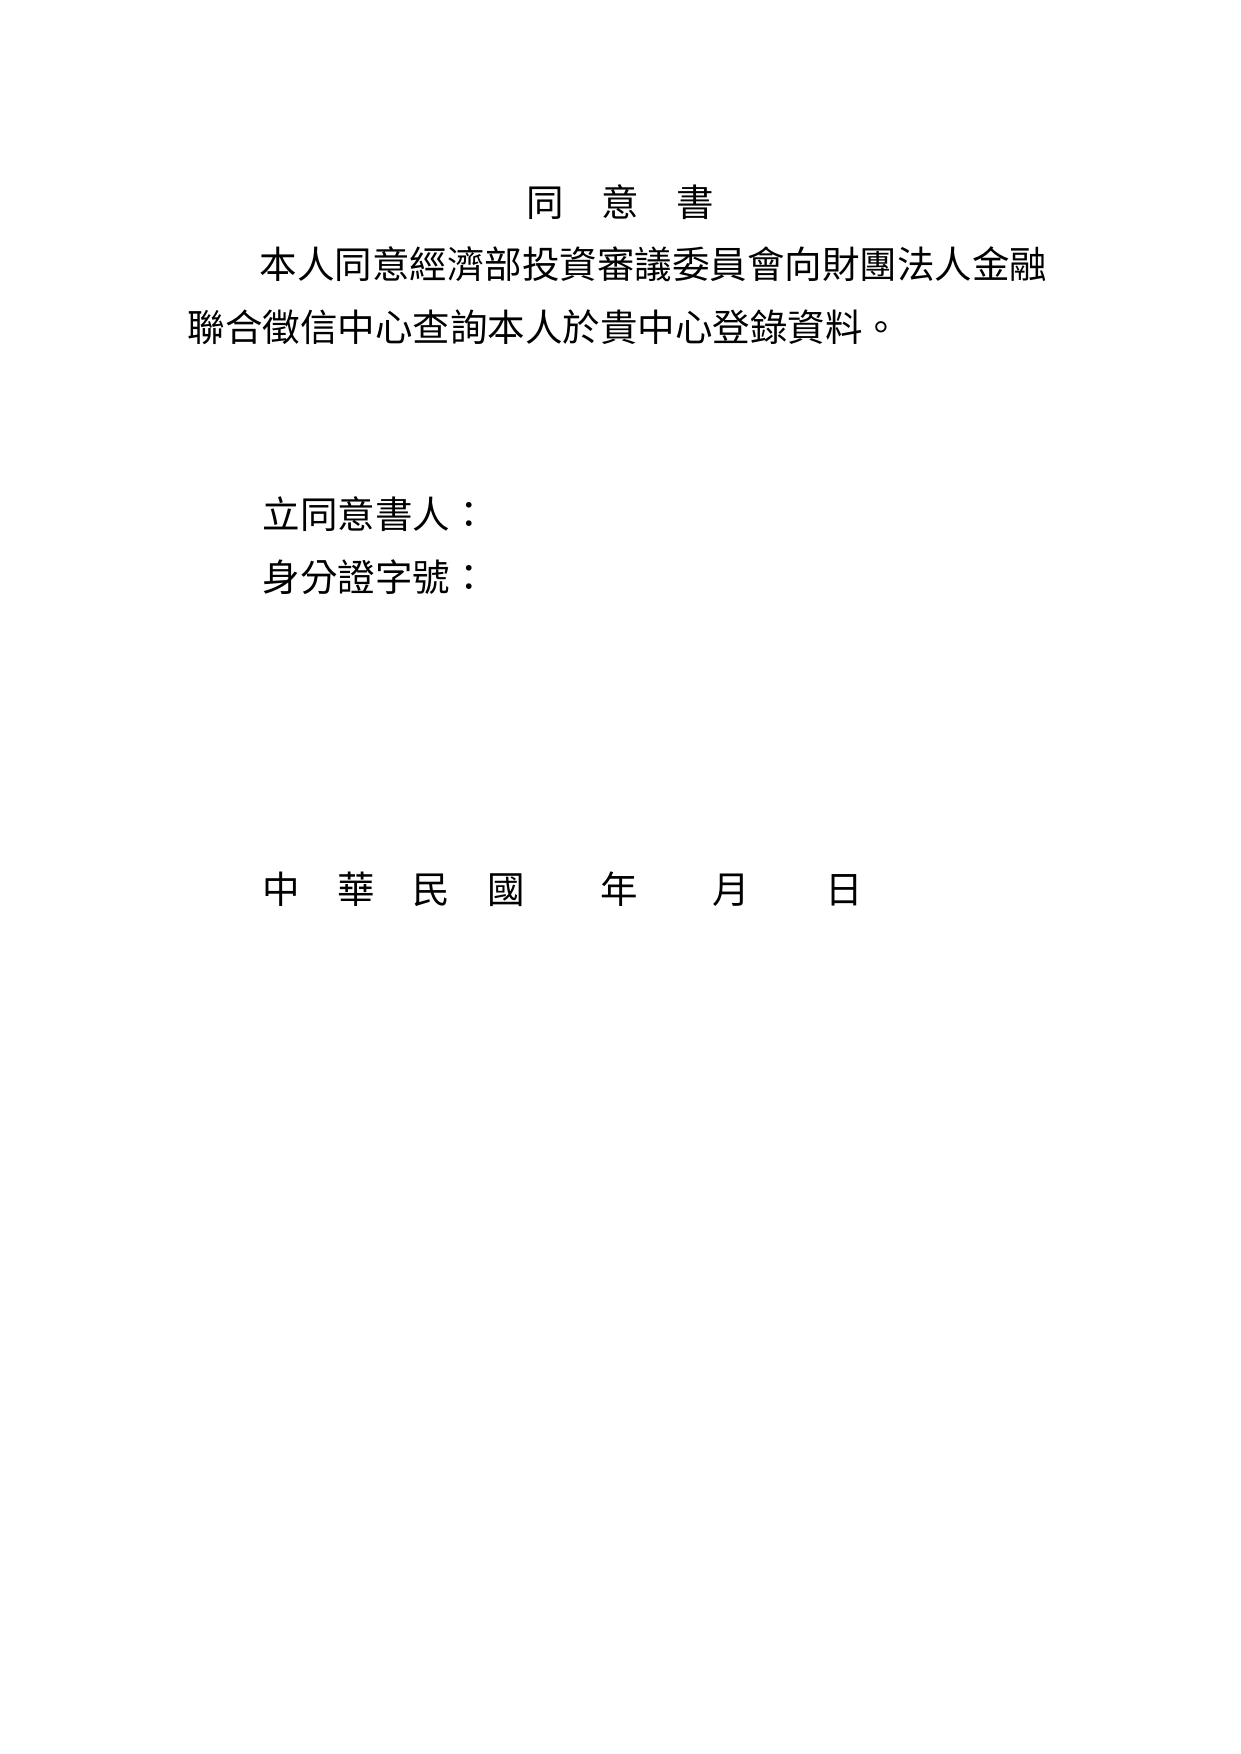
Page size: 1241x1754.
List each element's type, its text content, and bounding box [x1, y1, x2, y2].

text 中 華 民 國 年 月 日 [187, 846, 1053, 908]
text 本人同意經濟部投資審議委員會向財團法人金融聯合徵信中心查詢本人於貴中心登錄資料。 [187, 221, 1053, 346]
text 同 意 書 [187, 158, 1053, 221]
text 身分證字號： [187, 533, 1053, 596]
text 立同意書人： [187, 471, 1053, 533]
